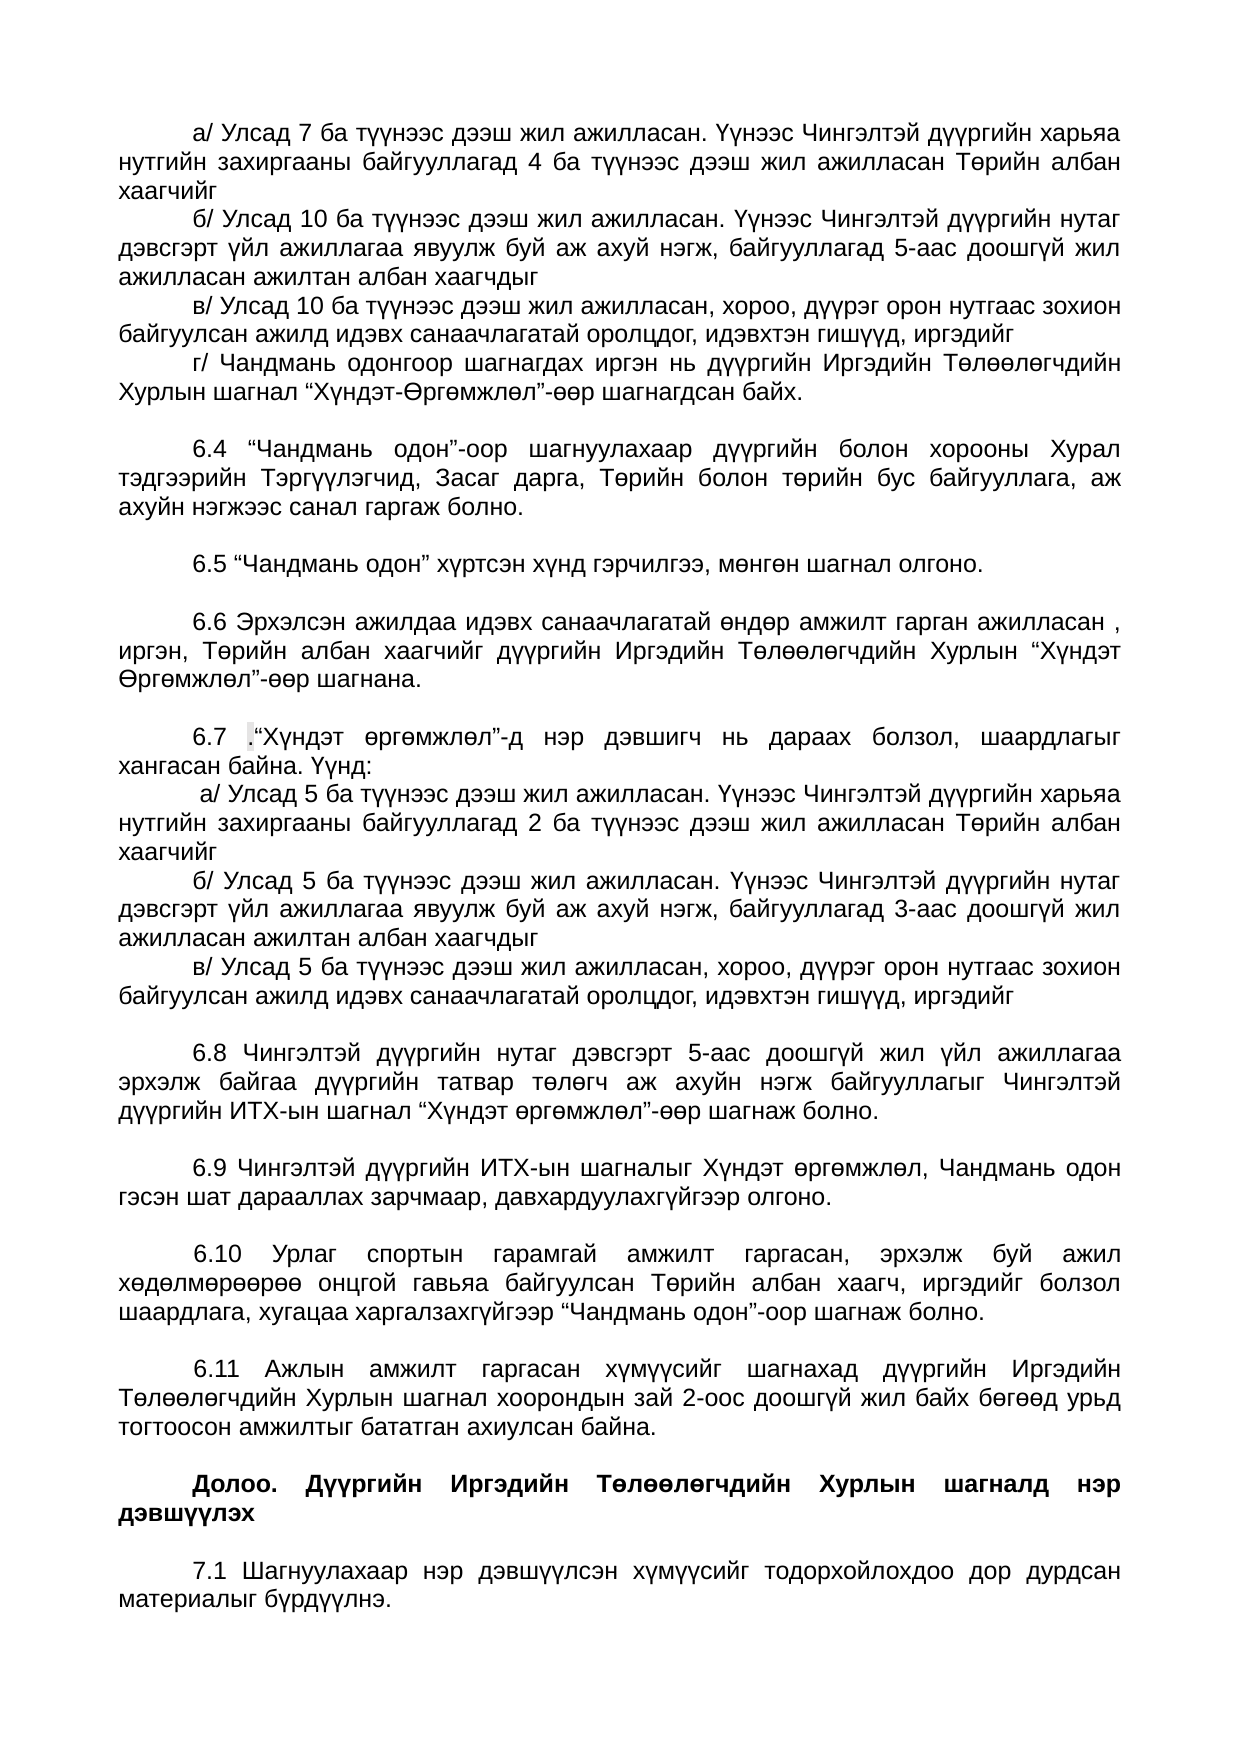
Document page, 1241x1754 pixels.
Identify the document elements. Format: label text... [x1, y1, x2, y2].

text а/ Улсад 7 ба түүнээс дээш жил ажилласан. Үүнээс Чингэлтэй дүүргийн харьяа нутгийн захиргааны байгууллагад 4 ба түүнээс дээш жил ажилласан Төрийн албан хаагчийг [118, 118, 1122, 204]
text 7.1 Шагнуулахаар нэр дэвшүүлсэн хүмүүсийг тодорхойлохдоо дор дурдсан материалыг бүрдүүлнэ. [118, 1556, 1122, 1613]
text 6.6 Эрхэлсэн ажилдаа идэвх санаачлагатай өндөр амжилт гарган ажилласан , иргэн, Төрийн албан хаагчийг дүүргийн Иргэдийн Төлөөлөгчдийн Хурлын “Хүндэт Өргөмжлөл”-өөр шагнана. [118, 607, 1122, 693]
text 6.10 Урлаг спортын гарамгай амжилт гаргасан, эрхэлж буй ажил хөдөлмөрөөрөө онцгой гавьяа байгуулсан Төрийн албан хаагч, иргэдийг болзол шаардлага, хугацаа харгалзахгүйгээр “Чандмань одон”-оор шагнаж болно. [118, 1239, 1122, 1326]
text 6.7 .“Хүндэт өргөмжлөл”-д нэр дэвшигч нь дараах болзол, шаардлагыг хангасан байна. Үүнд: [118, 722, 1122, 779]
text б/ Улсад 10 ба түүнээс дээш жил ажилласан. Үүнээс Чингэлтэй дүүргийн нутаг дэвсгэрт үйл ажиллагаа явуулж буй аж ахуй нэгж, байгууллагад 5-аас доошгүй жил ажилласан ажилтан албан хаагчдыг [118, 204, 1122, 291]
text в/ Улсад 10 ба түүнээс дээш жил ажилласан, хороо, дүүрэг орон нутгаас зохион байгуулсан ажилд идэвх санаачлагатай оролцдог, идэвхтэн гишүүд, иргэдийг [118, 291, 1122, 348]
text в/ Улсад 5 ба түүнээс дээш жил ажилласан, хороо, дүүрэг орон нутгаас зохион байгуулсан ажилд идэвх санаачлагатай оролцдог, идэвхтэн гишүүд, иргэдийг [118, 952, 1122, 1009]
text Долоо. Дүүргийн Иргэдийн Төлөөлөгчдийн Хурлын шагналд нэр дэвшүүлэх [118, 1469, 1122, 1527]
text 6.8 Чингэлтэй дүүргийн нутаг дэвсгэрт 5-аас доошгүй жил үйл ажиллагаа эрхэлж байгаа дүүргийн татвар төлөгч аж ахуйн нэгж байгууллагыг Чингэлтэй дүүргийн ИТХ-ын шагнал “Хүндэт өргөмжлөл”-өөр шагнаж болно. [118, 1038, 1122, 1124]
text 6.5 “Чандмань одон” хүртсэн хүнд гэрчилгээ, мөнгөн шагнал олгоно. [118, 549, 1122, 578]
text 6.4 “Чандмань одон”-оор шагнуулахаар дүүргийн болон хорооны Хурал тэдгээрийн Тэргүүлэгчид, Засаг дарга, Төрийн болон төрийн бус байгууллага, аж ахуйн нэгжээс санал гаргаж болно. [118, 434, 1122, 521]
text а/ Улсад 5 ба түүнээс дээш жил ажилласан. Үүнээс Чингэлтэй дүүргийн харьяа нутгийн захиргааны байгууллагад 2 ба түүнээс дээш жил ажилласан Төрийн албан хаагчийг [118, 779, 1122, 866]
text г/ Чандмань одонгоор шагнагдах иргэн нь дүүргийн Иргэдийн Төлөөлөгчдийн Хурлын шагнал “Хүндэт-Өргөмжлөл”-өөр шагнагдсан байх. [118, 348, 1122, 406]
text б/ Улсад 5 ба түүнээс дээш жил ажилласан. Үүнээс Чингэлтэй дүүргийн нутаг дэвсгэрт үйл ажиллагаа явуулж буй аж ахуй нэгж, байгууллагад 3-аас доошгүй жил ажилласан ажилтан албан хаагчдыг [118, 866, 1122, 952]
text 6.11 Ажлын амжилт гаргасан хүмүүсийг шагнахад дүүргийн Иргэдийн Төлөөлөгчдийн Хурлын шагнал хоорондын зай 2-оос доошгүй жил байх бөгөөд урьд тогтоосон амжилтыг бататган ахиулсан байна. [118, 1354, 1122, 1441]
text 6.9 Чингэлтэй дүүргийн ИТХ-ын шагналыг Хүндэт өргөмжлөл, Чандмань одон гэсэн шат дарааллах зарчмаар, давхардуулахгүйгээр олгоно. [118, 1153, 1122, 1211]
